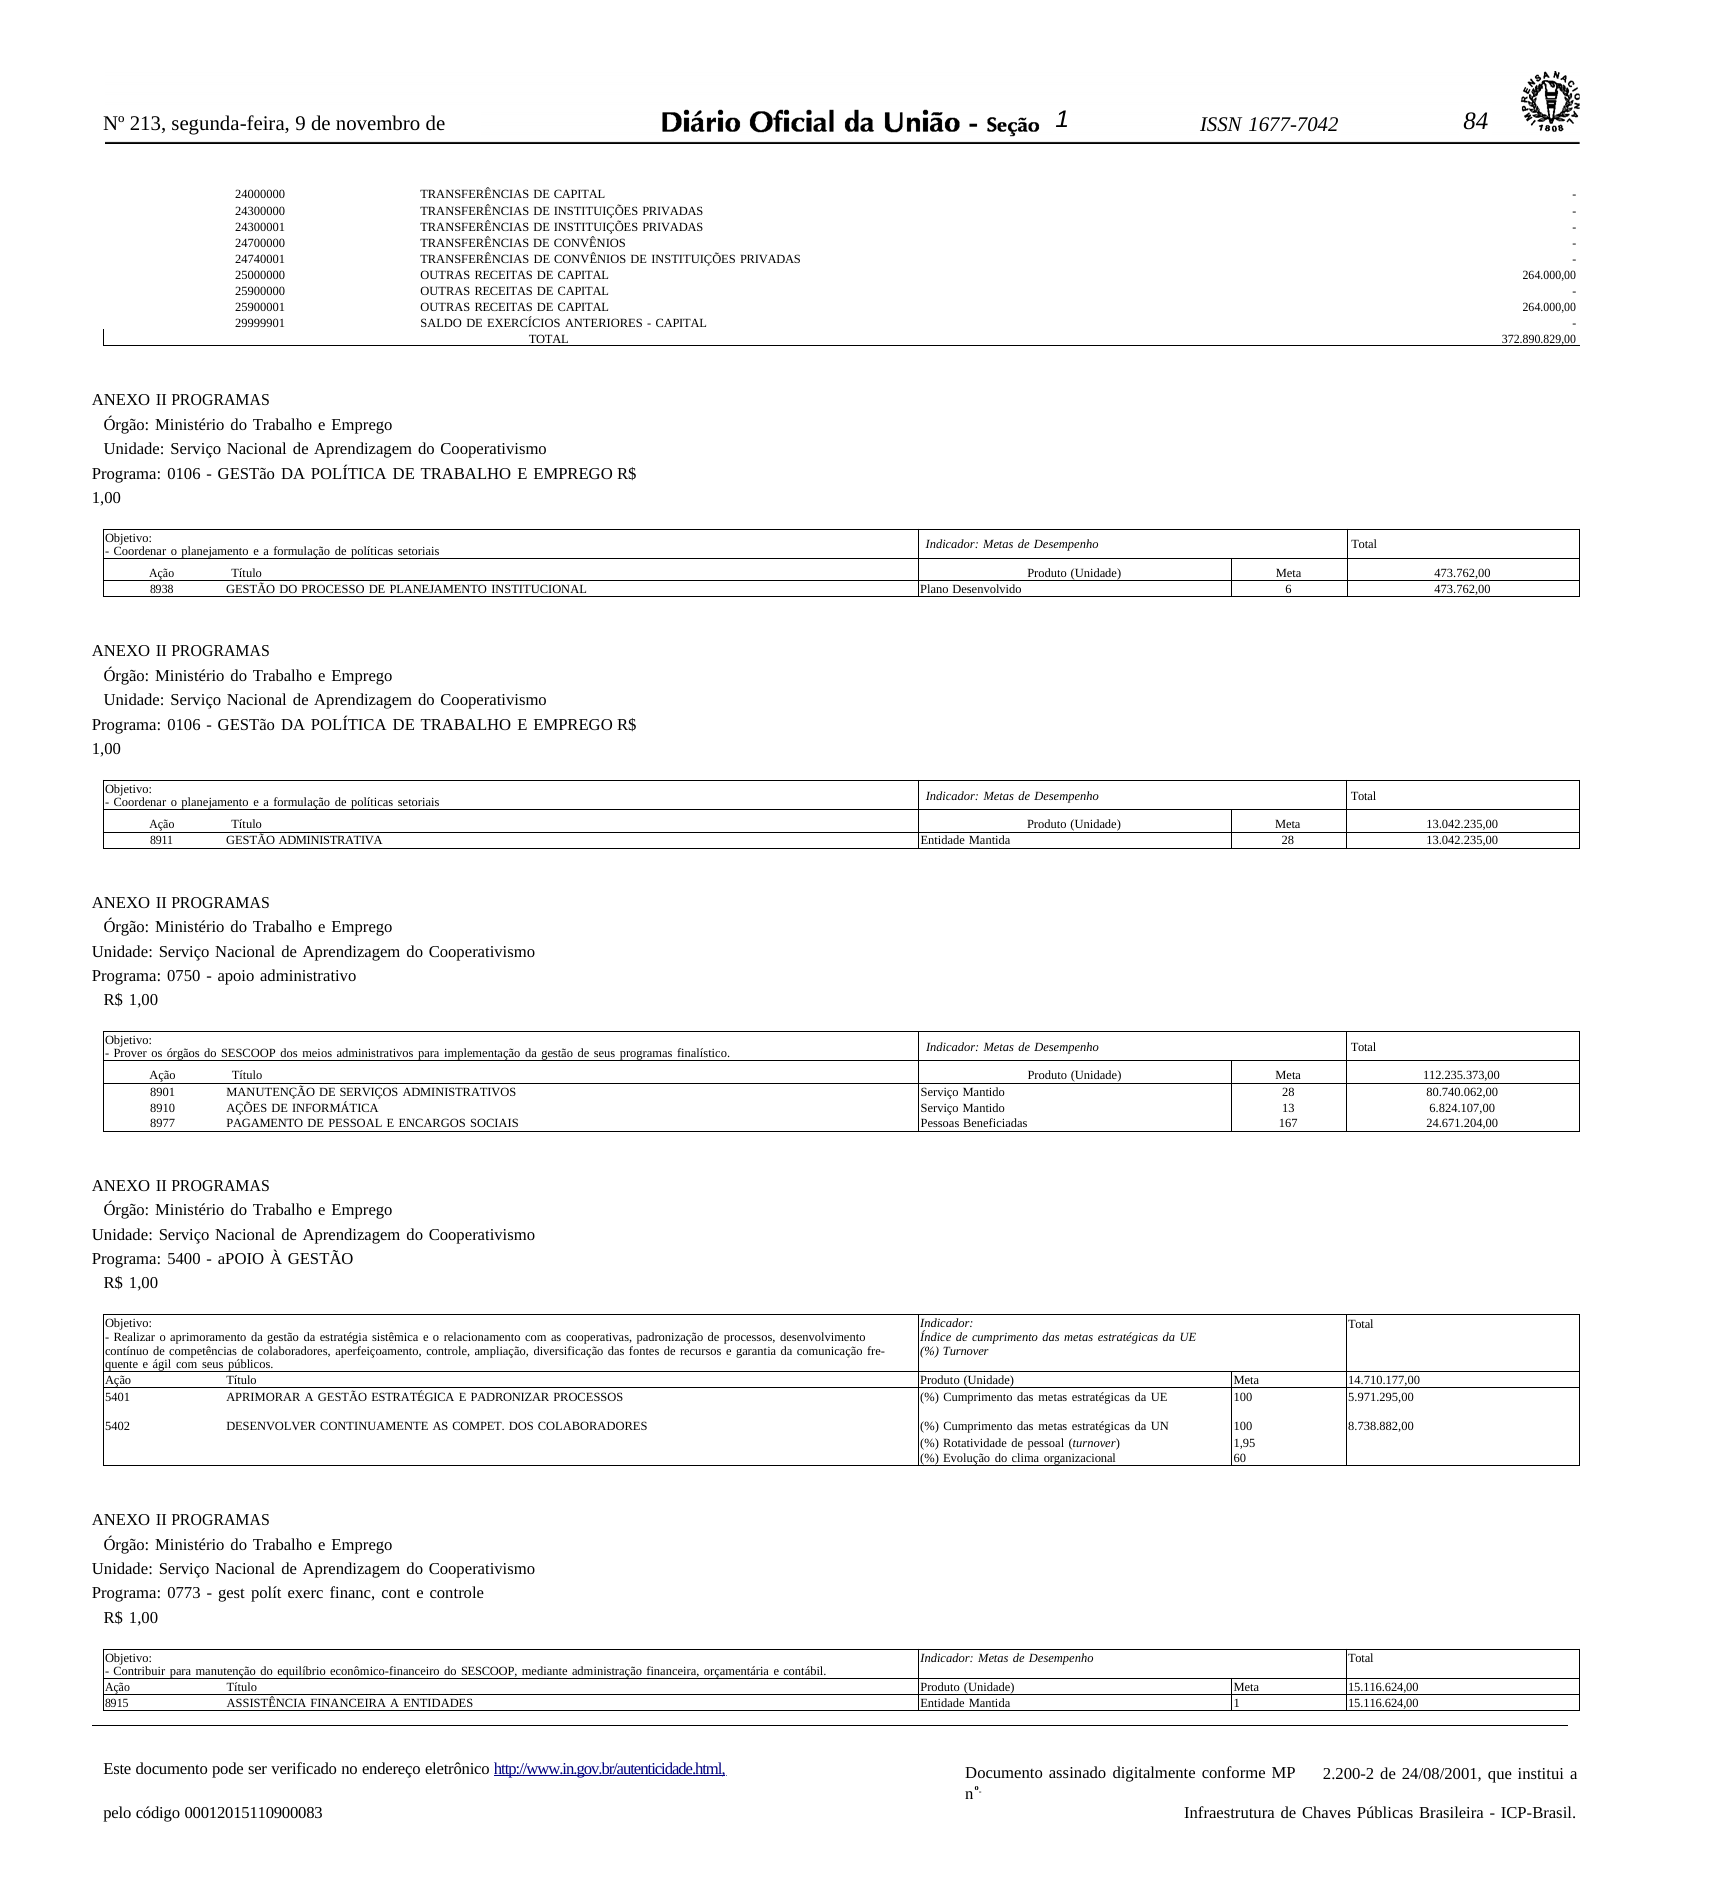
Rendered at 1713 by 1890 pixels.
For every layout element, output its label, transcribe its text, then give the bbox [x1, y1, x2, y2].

table_header Total [1347, 781, 1579, 809]
table_cell (%) Evolução do clima organizacional [919, 1451, 1231, 1465]
text Órgão: Ministério do Trabalho e Emprego [103, 917, 1592, 936]
table_cell 5401 [104, 1388, 179, 1412]
table_cell 13.042.235,00 [1347, 833, 1579, 847]
table_cell Ação Título [104, 559, 918, 580]
table_cell MANUTENÇÃO DE SERVIÇOS ADMINISTRATIVOS [201, 1084, 918, 1101]
table_cell 6 [1232, 581, 1347, 596]
table_cell 112.235.373,00 [1347, 1061, 1579, 1083]
table_cell 100 [1232, 1388, 1346, 1412]
table_header Total [1347, 1032, 1579, 1060]
table_cell 100 [1232, 1412, 1346, 1435]
text ANEXO II PROGRAMAS [92, 641, 275, 660]
text 2.200-2 de 24/08/2001, que institui a [1323, 1764, 1592, 1783]
text Unidade: Serviço Nacional de Aprendizagem do Cooperativismo Programa: 5400 - aPOIO À GESTÃO [92, 1224, 605, 1268]
table_cell TRANSFERÊNCIAS DE CONVÊNIOS [353, 235, 996, 251]
text ANEXO II PROGRAMAS [92, 1510, 275, 1529]
table_cell 24700000 [229, 235, 352, 251]
table_cell (%) Cumprimento das metas estratégicas da UN [919, 1412, 1231, 1435]
table_cell Plano Desenvolvido [919, 581, 1231, 596]
table_cell Ação Título [104, 1679, 918, 1694]
table_cell 24300001 [229, 219, 352, 235]
table_header Objetivo: - Coordenar o planejamento e a formulação de políticas setoriais [104, 530, 918, 558]
text Unidade: Serviço Nacional de Aprendizagem do Cooperativismo [103, 690, 1592, 709]
table_cell TRANSFERÊNCIAS DE INSTITUIÇÕES PRIVADAS [353, 219, 996, 235]
table_cell OUTRAS RECEITAS DE CAPITAL [353, 299, 996, 315]
table_cell 13.042.235,00 [1347, 810, 1579, 831]
table_cell Produto (Unidade) [919, 1372, 1231, 1387]
table_cell 28 [1232, 833, 1346, 847]
table_header Total [1347, 1315, 1579, 1371]
table_cell Ação [104, 1372, 179, 1387]
table_cell 6.824.107,00 [1347, 1101, 1579, 1117]
table_cell 25900001 [229, 299, 352, 315]
table_cell 24.671.204,00 [1347, 1117, 1579, 1131]
text Órgão: Ministério do Trabalho e Emprego [103, 1534, 1592, 1553]
table_cell 8938 GESTÃO DO PROCESSO DE PLANEJAMENTO INSTITUCIONAL [104, 581, 918, 596]
table_cell 5.971.295,00 [1347, 1388, 1579, 1412]
text Órgão: Ministério do Trabalho e Emprego [103, 1200, 1592, 1219]
table_cell [229, 346, 352, 356]
table_cell 8977 [104, 1117, 201, 1131]
table_cell Ação Título [104, 810, 918, 831]
table_header Objetivo: - Contribuir para manutenção do equilíbrio econômico-financeiro do SESCOOP, mediante administração financeira, orçamentária e contábil. [104, 1650, 918, 1678]
text Unidade: Serviço Nacional de Aprendizagem do Cooperativismo Programa: 0773 - gest polít exerc financ, cont e controle [92, 1559, 605, 1602]
table_cell Meta [1232, 1679, 1346, 1694]
table_cell 264.000,00 [996, 299, 1580, 315]
text Infraestrutura de Chaves Públicas Brasileira - ICP-Brasil. [1184, 1803, 1592, 1822]
table_cell 15.116.624,00 [1347, 1695, 1579, 1710]
table_header Indicador: Metas de Desempenho [919, 781, 1346, 809]
table_cell 8910 [104, 1101, 201, 1117]
table_cell 8915 ASSISTÊNCIA FINANCEIRA A ENTIDADES [104, 1695, 918, 1710]
table_cell AÇÕES DE INFORMÁTICA [201, 1101, 918, 1117]
text R$ 1,00 [103, 1608, 1592, 1627]
table_cell - [996, 203, 1580, 219]
text R$ 1,00 [103, 1273, 1592, 1292]
table_cell 24740001 [229, 251, 352, 267]
table_cell 25900000 [229, 283, 352, 299]
table_header - [996, 179, 1580, 203]
text ANEXO II PROGRAMAS [92, 390, 275, 409]
table_header Objetivo: - Prover os órgãos do SESCOOP dos meios administrativos para implementação da gestão de seus programas finalístico. [104, 1032, 918, 1060]
table_cell 167 [1232, 1117, 1346, 1131]
table_cell Entidade Mantida [919, 833, 1231, 847]
table_cell Título [201, 1061, 918, 1083]
table_cell Produto (Unidade) [919, 559, 1231, 580]
table_cell TOTAL [353, 331, 996, 345]
table_cell 25000000 [229, 267, 352, 283]
table_cell Pessoas Beneficiadas [919, 1117, 1231, 1131]
table_cell 80.740.062,00 [1347, 1084, 1579, 1101]
table_cell Serviço Mantido [919, 1101, 1231, 1117]
table_cell [229, 331, 352, 345]
table_cell DESENVOLVER CONTINUAMENTE AS COMPET. DOS COLABORADORES [179, 1412, 918, 1465]
table_cell OUTRAS RECEITAS DE CAPITAL [353, 283, 996, 299]
table_cell 8911 GESTÃO ADMINISTRATIVA [104, 833, 918, 847]
table_cell 473.762,00 [1348, 559, 1579, 580]
table_cell TRANSFERÊNCIAS DE CONVÊNIOS DE INSTITUIÇÕES PRIVADAS [353, 251, 996, 267]
text Este documento pode ser verificado no endereço eletrônico http://www.in.gov.br/autenticidade.html, [103, 1759, 735, 1778]
table_cell APRIMORAR A GESTÃO ESTRATÉGICA E PADRONIZAR PROCESSOS [179, 1388, 918, 1412]
table_cell Meta [1232, 810, 1346, 831]
table_cell - [996, 251, 1580, 267]
table_cell - [996, 235, 1580, 251]
table_cell SALDO DE EXERCÍCIOS ANTERIORES - CAPITAL [353, 315, 996, 331]
table_header Indicador: Metas de Desempenho [919, 1032, 1346, 1060]
text Órgão: Ministério do Trabalho e Emprego [103, 414, 1592, 434]
table_cell - [996, 219, 1580, 235]
table_cell 8901 [104, 1084, 201, 1101]
table_header Objetivo: - Realizar o aprimoramento da gestão da estratégia sistêmica e o relacionamento com as cooperativas, padronização de processos, desenvolvimento contínuo de competências de colaboradores, aperfeiçoamento, controle, ampliação, diversificação das fontes de recursos e garantia da comunicação fre- quente e ágil com seus públicos. [104, 1315, 918, 1371]
text ANEXO II PROGRAMAS [92, 892, 275, 912]
table_cell Serviço Mantido [919, 1084, 1231, 1101]
table_cell - [996, 315, 1580, 331]
table_header 24000000 [229, 179, 352, 203]
table_cell Ação [104, 1061, 201, 1083]
table_cell OUTRAS RECEITAS DE CAPITAL [353, 267, 996, 283]
table_cell PAGAMENTO DE PESSOAL E ENCARGOS SOCIAIS [201, 1117, 918, 1131]
table_cell 8.738.882,00 [1347, 1412, 1579, 1465]
table_cell 1,95 [1232, 1435, 1346, 1451]
table_header Objetivo: - Coordenar o planejamento e a formulação de políticas setoriais [104, 781, 918, 809]
text pelo código 00012015110900083 [103, 1803, 325, 1822]
table_cell 29999901 [229, 315, 352, 331]
table_cell Meta [1232, 1372, 1346, 1387]
table_cell 28 [1232, 1084, 1346, 1101]
table_header Indicador: Índice de cumprimento das metas estratégicas da UE (%) Turnover [919, 1315, 1346, 1371]
table_cell 1 [1232, 1695, 1346, 1710]
table_cell Meta [1232, 1061, 1346, 1083]
table_cell 473.762,00 [1348, 581, 1579, 596]
table_cell 372.890.829,00 [996, 331, 1580, 345]
table_header TRANSFERÊNCIAS DE CAPITAL [353, 179, 996, 203]
table_header Total [1347, 1650, 1579, 1678]
text Unidade: Serviço Nacional de Aprendizagem do Cooperativismo Programa: 0750 - apoio administrativo [92, 941, 605, 985]
table_header Indicador: Metas de Desempenho [919, 530, 1347, 558]
table_cell Produto (Unidade) [919, 1061, 1231, 1083]
table_cell Meta [1232, 559, 1347, 580]
text Unidade: Serviço Nacional de Aprendizagem do Cooperativismo [103, 439, 1592, 458]
table_cell - [996, 283, 1580, 299]
table_cell 14.710.177,00 [1347, 1372, 1579, 1387]
text Documento assinado digitalmente conforme MP no- [965, 1763, 1316, 1803]
table_cell [353, 346, 996, 356]
table_cell 264.000,00 [996, 267, 1580, 283]
text Programa: 0106 - GESTão DA POLÍTICA DE TRABALHO E EMPREGO R$ 1,00 [92, 714, 642, 758]
table_cell Título [179, 1372, 918, 1387]
text ANEXO II PROGRAMAS [92, 1176, 275, 1195]
table_cell (%) Cumprimento das metas estratégicas da UE [919, 1388, 1231, 1412]
table_header Total [1348, 530, 1579, 558]
table_cell Produto (Unidade) [919, 810, 1231, 831]
text Programa: 0106 - GESTão DA POLÍTICA DE TRABALHO E EMPREGO R$ 1,00 [92, 463, 642, 507]
table_cell Entidade Mantida [919, 1695, 1231, 1710]
text R$ 1,00 [103, 990, 1592, 1009]
table_cell 60 [1232, 1451, 1346, 1465]
table_cell Produto (Unidade) [919, 1679, 1231, 1694]
table_cell 15.116.624,00 [1347, 1679, 1579, 1694]
table_cell 13 [1232, 1101, 1346, 1117]
table_header Indicador: Metas de Desempenho [919, 1650, 1346, 1678]
table_cell (%) Rotatividade de pessoal (turnover) [919, 1435, 1231, 1451]
table_cell 5402 [104, 1412, 179, 1465]
text Órgão: Ministério do Trabalho e Emprego [103, 666, 1592, 685]
table_cell [996, 346, 1580, 356]
table_cell 24300000 [229, 203, 352, 219]
table_cell TRANSFERÊNCIAS DE INSTITUIÇÕES PRIVADAS [353, 203, 996, 219]
